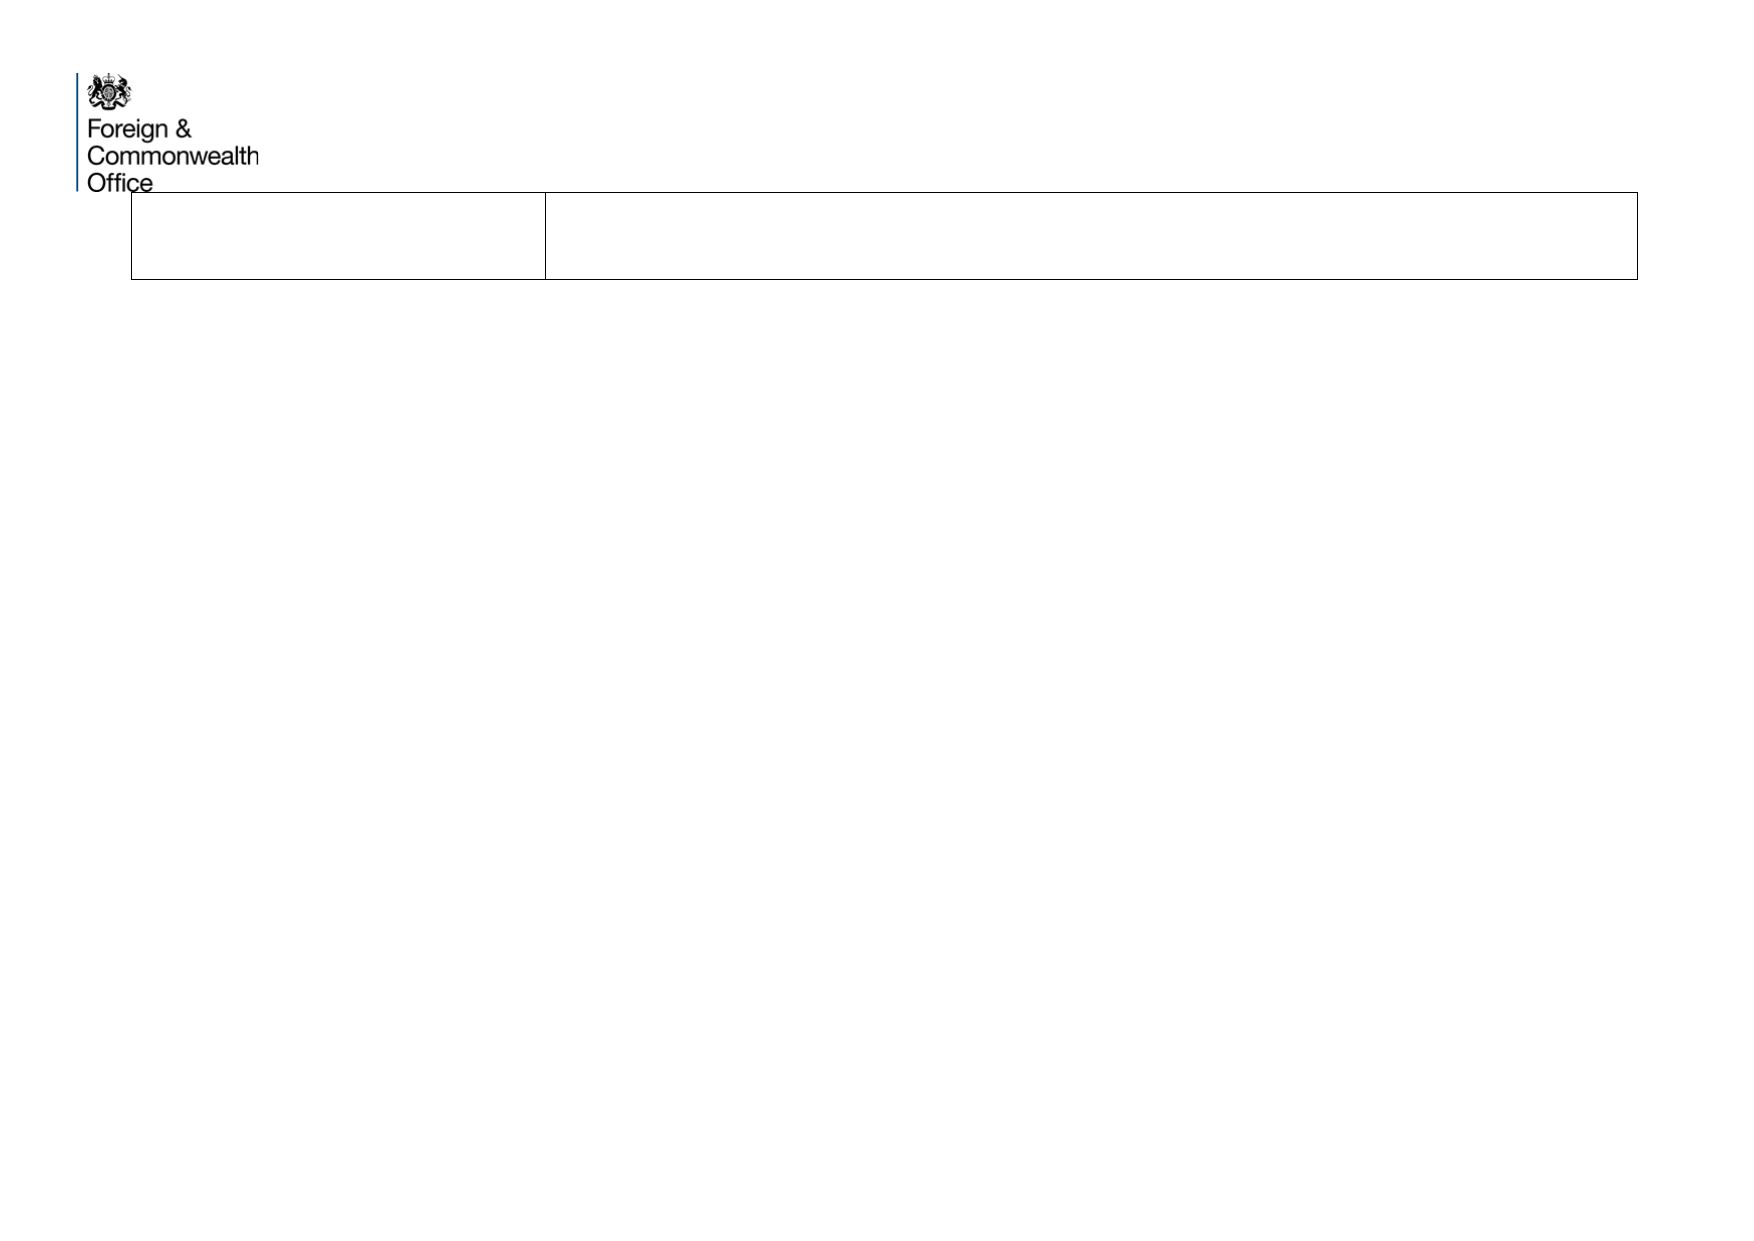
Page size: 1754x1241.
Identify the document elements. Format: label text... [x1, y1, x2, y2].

table_cell [546, 193, 1637, 279]
table_cell Short Project Summary In no more than 200 words explain what the project plans to achieve and how (setting out how the Outputs will deliver the Purpose/Objective, and how the activities will deliver each relevant Output), and what difference will it make on the ground over the next few years? This question will be looked at again during any Evaluation of this project, and when an Impact Report is done. The success of the project will largely be judged on what is said here [132, 193, 545, 279]
